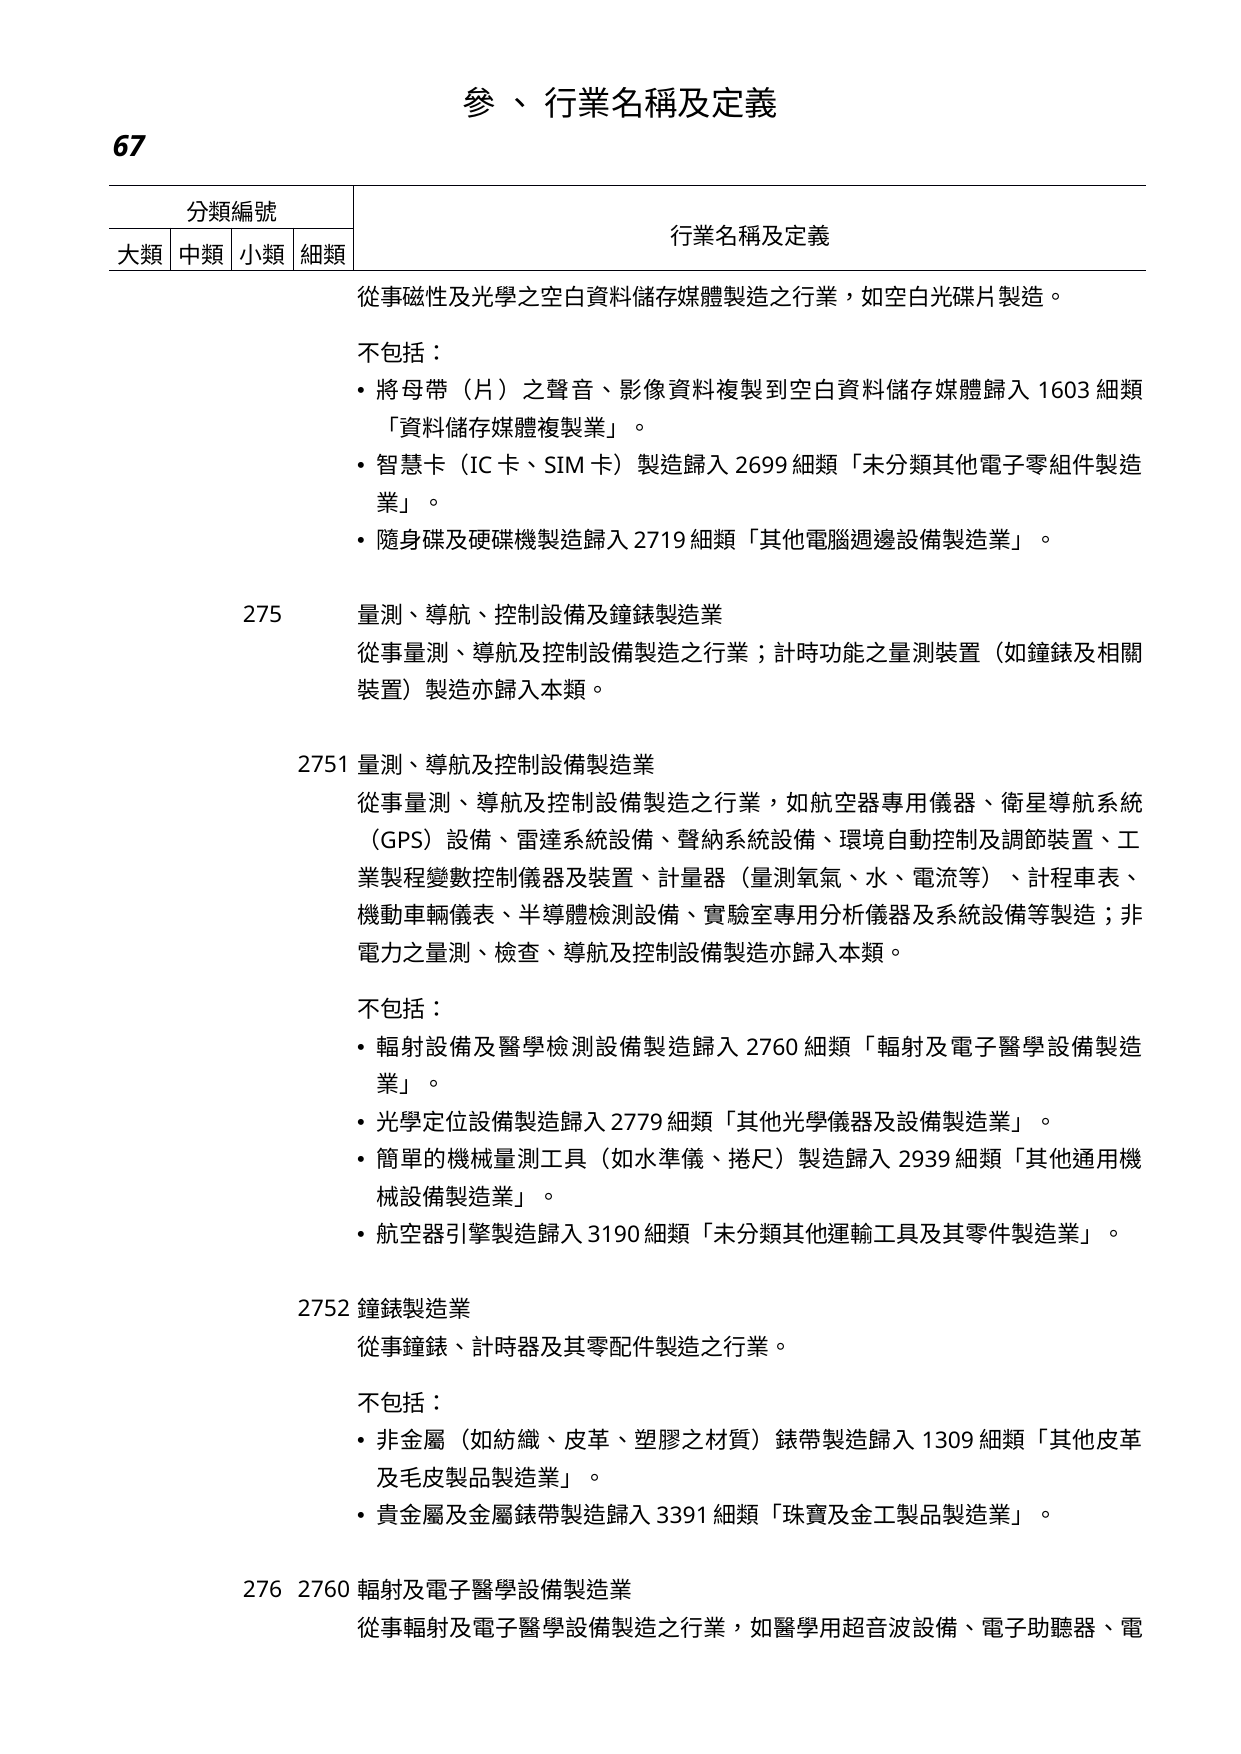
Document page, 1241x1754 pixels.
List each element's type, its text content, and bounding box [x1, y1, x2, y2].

table_cell [109, 589, 170, 739]
table_cell [231, 1283, 293, 1564]
table_cell [293, 589, 354, 739]
table_cell 量測、導航及控制設備製造業 從事量測、導航及控制設備製造之行業，如航空器專用儀器、衛星導航系統（GPS）設備、雷達系統設備、聲納系統設備、環境自動控制及調節裝置、工業製程變數控制儀器及裝置、計量器（量測氧氣、水、電流等）、計程車表、機動車輛儀表、半導體檢測設備、實驗室專用分析儀器及系統設備等製造；非電力之量測、檢查、導航及控制設備製造亦歸入本類。 不包括： 輻射設備及醫學檢測設備製造歸入2760細類「輻射及電子醫學設備製造業」。 光學定位設備製造歸入2779細類「其他光學儀器及設備製造業」。 簡單的機械量測工具（如水準儀、捲尺）製造歸入2939細類「其他通用機械設備製造業」。 航空器引擎製造歸入3190細類「未分類其他運輸工具及其零件製造業」。 [354, 739, 1146, 1283]
table_cell [109, 1564, 170, 1639]
table_cell 輻射及電子醫學設備製造業 從事輻射及電子醫學設備製造之行業，如醫學用超音波設備、電子助聽器、電 [354, 1564, 1146, 1639]
table_cell [293, 271, 354, 589]
table_cell [109, 739, 170, 1283]
table_cell [170, 589, 231, 739]
table_cell 細類 [294, 229, 353, 270]
table_cell 量測、導航、控制設備及鐘錶製造業 從事量測、導航及控制設備製造之行業；計時功能之量測裝置（如鐘錶及相關裝置）製造亦歸入本類。 [354, 589, 1146, 739]
table_cell 大類 [109, 229, 170, 270]
table_cell 275 [231, 589, 293, 739]
table_cell [109, 271, 170, 589]
table_cell [109, 1283, 170, 1564]
table_cell 2751 [293, 739, 354, 1283]
table_cell [170, 1283, 231, 1564]
table_cell 中類 [171, 229, 231, 270]
table_cell [170, 739, 231, 1283]
table_header 分類編號 [109, 186, 353, 227]
table_header 行業名稱及定義 [354, 186, 1146, 270]
table_cell [170, 271, 231, 589]
table_cell [231, 739, 293, 1283]
table_cell 小類 [232, 229, 293, 270]
table_cell 2760 [293, 1564, 354, 1639]
table_cell [231, 271, 293, 589]
table_cell [170, 1564, 231, 1639]
table_cell 2752 [293, 1283, 354, 1564]
table_cell 276 [231, 1564, 293, 1639]
table_cell 鐘錶製造業 從事鐘錶、計時器及其零配件製造之行業。 不包括： 非金屬（如紡織、皮革、塑膠之材質）錶帶製造歸入1309細類「其他皮革及毛皮製品製造業」。 貴金屬及金屬錶帶製造歸入3391細類「珠寶及金工製品製造業」。 [354, 1283, 1146, 1564]
table_cell 從事磁性及光學之空白資料儲存媒體製造之行業，如空白光碟片製造。 不包括： 將母帶（片）之聲音、影像資料複製到空白資料儲存媒體歸入1603細類「資料儲存媒體複製業」。 智慧卡（IC卡、SIM卡）製造歸入2699細類「未分類其他電子零組件製造業」。 隨身碟及硬碟機製造歸入2719細類「其他電腦週邊設備製造業」。 [354, 271, 1146, 589]
